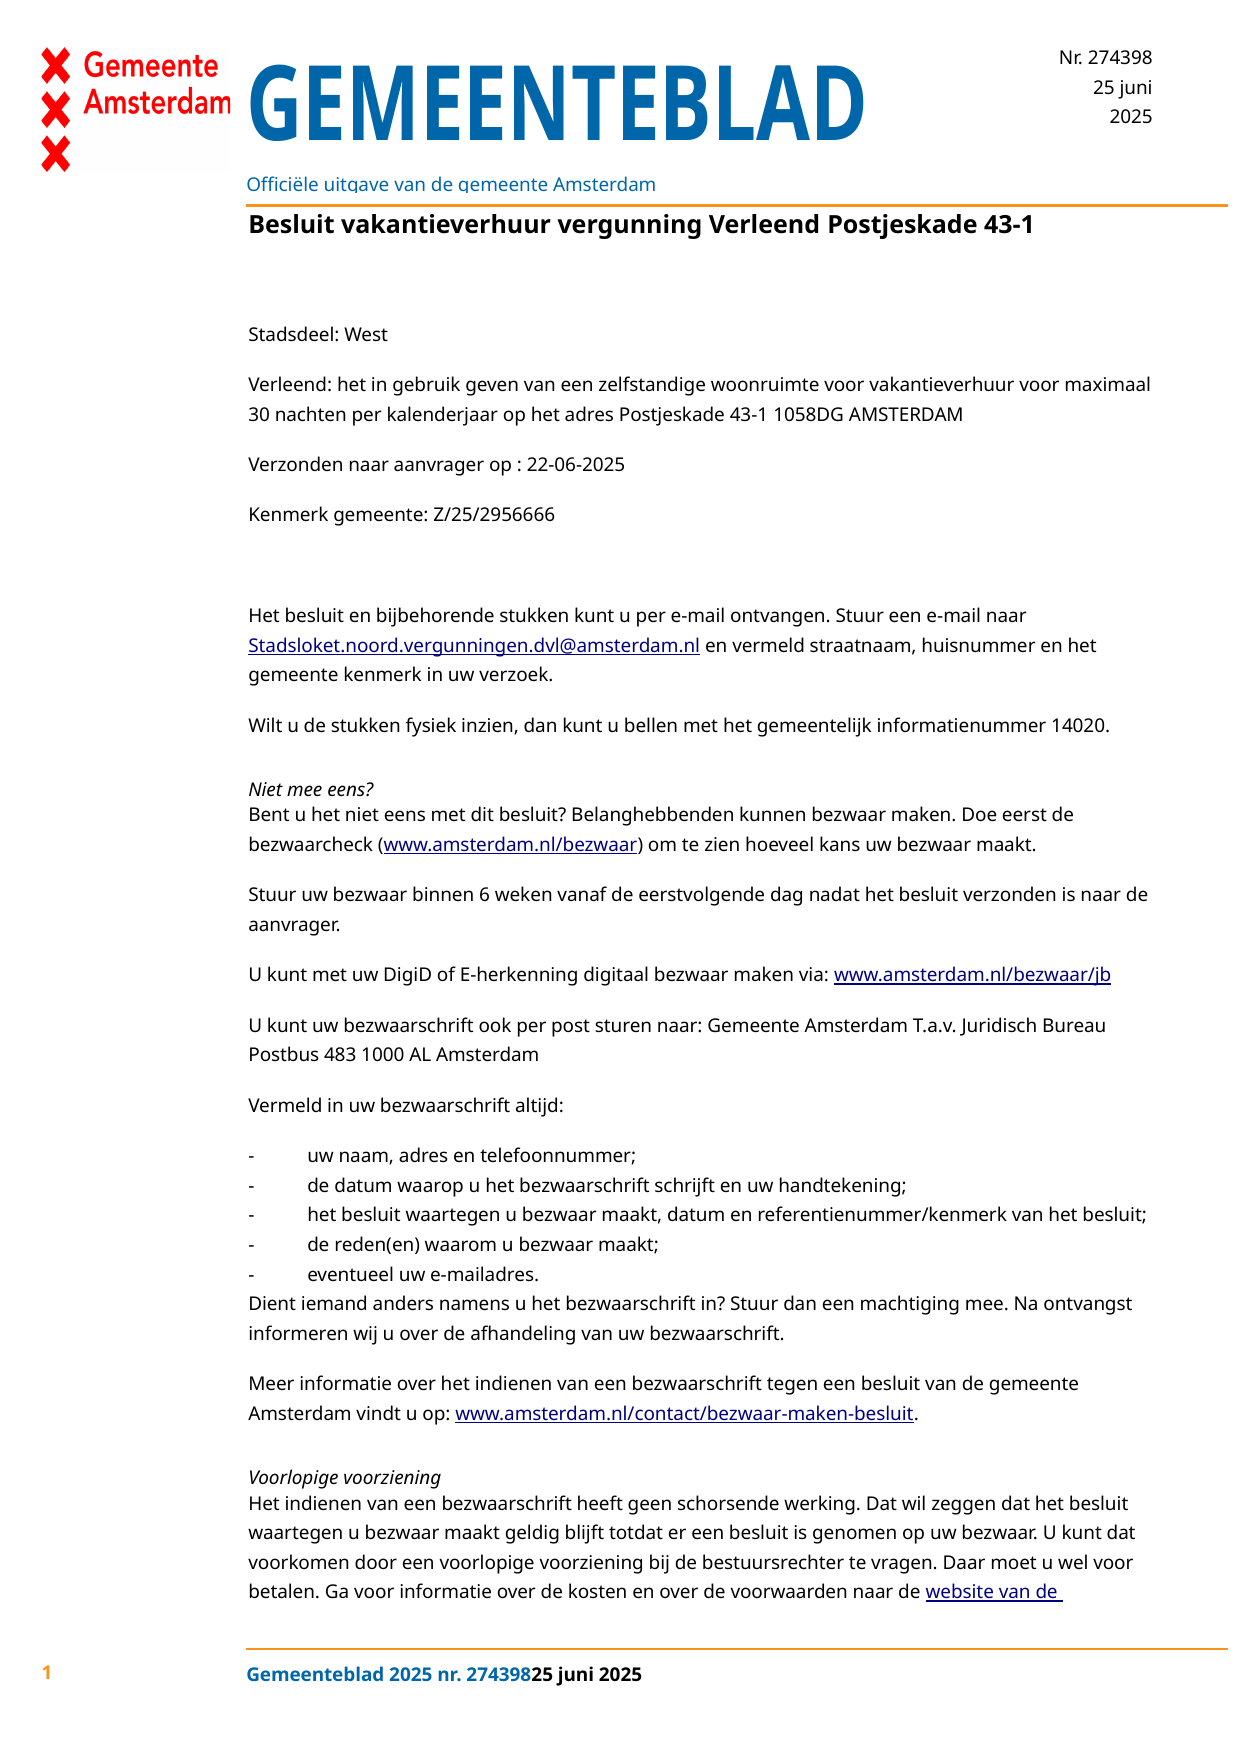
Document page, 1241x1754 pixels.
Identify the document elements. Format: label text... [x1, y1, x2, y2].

text Dient iemand anders namens u het bezwaarschrift in? Stuur dan een machtiging mee. Na ontvangst informeren wij u over de afhandeling van uw bezwaarschrift. [248, 1290, 1152, 1346]
text Het indienen van een bezwaarschrift heeft geen schorsende werking. Dat wil zeggen dat het besluit waartegen u bezwaar maakt geldig blijft totdat er een besluit is genomen op uw bezwaar. U kunt dat voorkomen door een voorlopige voorziening bij de bestuursrechter te vragen. Daar moet u wel voor betalen. Ga voor informatie over de kosten en over de voorwaarden naar de website van de [248, 1490, 1152, 1604]
text Vermeld in uw bezwaarschrift altijd: [248, 1092, 1152, 1118]
list uw naam, adres en telefoonnummer; [248, 1142, 1152, 1168]
text Kenmerk gemeente: Z/25/2956666 [248, 502, 1152, 527]
list eventueel uw e-mailadres. [248, 1261, 1152, 1287]
picture [41, 47, 231, 172]
text Niet mee eens? [248, 776, 1152, 802]
text Besluit vakantieverhuur vergunning Verleend Postjeskade 43-1 [248, 207, 1152, 241]
list de reden(en) waarom u bezwaar maakt; [248, 1231, 1152, 1257]
text Verleend: het in gebruik geven van een zelfstandige woonruimte voor vakantieverhuur voor maximaal 30 nachten per kalenderjaar op het adres Postjeskade 43-1 1058DG AMSTERDAM [248, 371, 1152, 426]
text Verzonden naar aanvrager op : 22-06-2025 [248, 451, 1152, 477]
text Wilt u de stukken fysiek inzien, dan kunt u bellen met het gemeentelijk informatienummer 14020. [248, 712, 1152, 738]
text Stadsdeel: West [248, 321, 1152, 346]
text Voorlopige voorziening [248, 1464, 1152, 1490]
text U kunt met uw DigiD of E-herkenning digitaal bezwaar maken via: www.amsterdam.nl/bezwaar/jb [248, 962, 1152, 987]
text Meer informatie over het indienen van een bezwaarschrift tegen een besluit van de gemeente Amsterdam vindt u op: www.amsterdam.nl/contact/bezwaar-maken-besluit. [248, 1370, 1152, 1426]
list het besluit waartegen u bezwaar maakt, datum en referentienummer/kenmerk van het besluit; [248, 1202, 1152, 1227]
text Stuur uw bezwaar binnen 6 weken vanaf de eerstvolgende dag nadat het besluit verzonden is naar de aanvrager. [248, 882, 1152, 937]
text U kunt uw bezwaarschrift ook per post sturen naar: Gemeente Amsterdam T.a.v. Juridisch Bureau Postbus 483 1000 AL Amsterdam [248, 1012, 1152, 1067]
text Het besluit en bijbehorende stukken kunt u per e-mail ontvangen. Stuur een e-mail naar Stadsloket.noord.vergunningen.dvl@amsterdam.nl en vermeld straatnaam, huisnummer en het gemeente kenmerk in uw verzoek. [248, 602, 1152, 687]
list de datum waarop u het bezwaarschrift schrijft en uw handtekening; [248, 1172, 1152, 1198]
text Bent u het niet eens met dit besluit? Belanghebbenden kunnen bezwaar maken. Doe eerst de bezwaarcheck (www.amsterdam.nl/bezwaar) om te zien hoeveel kans uw bezwaar maakt. [248, 802, 1152, 857]
